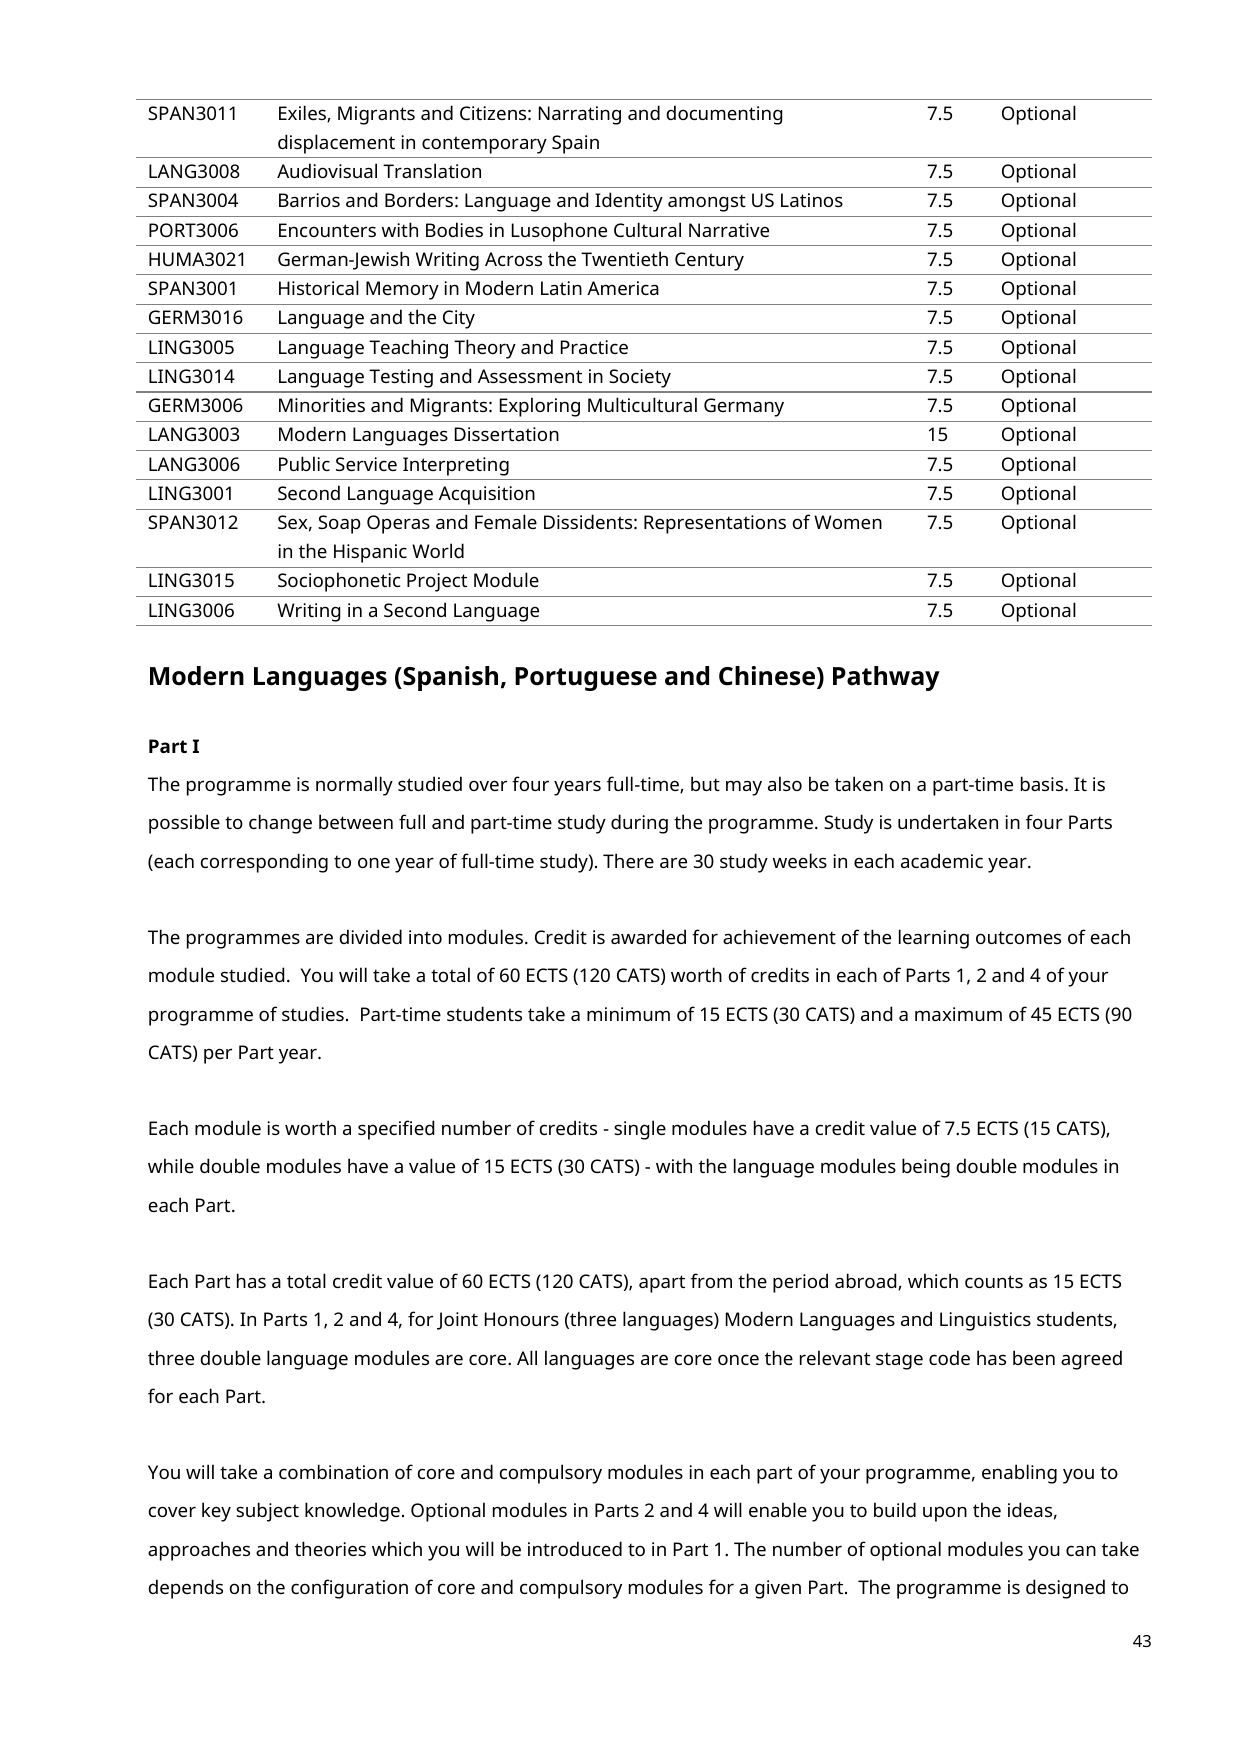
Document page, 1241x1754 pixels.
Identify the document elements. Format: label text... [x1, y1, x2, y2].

table_cell LING3014 [136, 363, 266, 391]
table_cell Optional [989, 597, 1152, 625]
table_cell 7.5 [916, 305, 989, 333]
table_cell LANG3003 [136, 422, 266, 450]
table_cell Language Testing and Assessment in Society [266, 363, 916, 391]
table_cell 7.5 [916, 363, 989, 391]
table_cell 7.5 [916, 275, 989, 304]
table_cell PORT3006 [136, 217, 266, 245]
table_cell Language and the City [266, 305, 916, 333]
table_cell Optional [989, 393, 1152, 421]
table_cell Public Service Interpreting [266, 451, 916, 479]
table_cell Writing in a Second Language [266, 597, 916, 625]
table_cell Minorities and Migrants: Exploring Multicultural Germany [266, 393, 916, 421]
table_cell Barrios and Borders: Language and Identity amongst US Latinos [266, 188, 916, 216]
table_cell 7.5 [916, 568, 989, 596]
table_cell 7.5 [916, 510, 989, 567]
table_cell 7.5 [916, 158, 989, 187]
table_cell 7.5 [916, 393, 989, 421]
table_cell Second Language Acquisition [266, 480, 916, 508]
table_cell HUMA3021 [136, 246, 266, 274]
table_cell Sex, Soap Operas and Female Dissidents: Representations of Women in the Hispanic World [266, 510, 916, 567]
table_cell Optional [989, 188, 1152, 216]
table_cell 7.5 [916, 480, 989, 508]
table_cell Audiovisual Translation [266, 158, 916, 187]
table_cell Exiles, Migrants and Citizens: Narrating and documenting displacement in contemporary Spain [266, 100, 916, 157]
table_cell Optional [989, 480, 1152, 508]
table_cell 7.5 [916, 188, 989, 216]
table_cell Part I The programme is normally studied over four years full-time, but may also be taken on a part-time basis. It is possible to change between full and part-time study during the programme. Study is undertaken in four Parts (each corresponding to one year of full-time study). There are 30 study weeks in each academic year. The programmes are divided into modules. Credit is awarded for achievement of the learning outcomes of each module studied. You will take a total of 60 ECTS (120 CATS) worth of credits in each of Parts 1, 2 and 4 of your programme of studies. Part-time students take a minimum of 15 ECTS (30 CATS) and a maximum of 45 ECTS (90 CATS) per Part year. Each module is worth a specified number of credits - single modules have a credit value of 7.5 ECTS (15 CATS), while double modules have a value of 15 ECTS (30 CATS) - with the language modules being double modules in each Part. Each Part has a total credit value of 60 ECTS (120 CATS), apart from the period abroad, which counts as 15 ECTS (30 CATS). In Parts 1, 2 and 4, for Joint Honours (three languages) Modern Languages and Linguistics students, three double language modules are core. All languages are core once the relevant stage code has been agreed for each Part. You will take a combination of core and compulsory modules in each part of your programme, enabling you to cover key subject knowledge. Optional modules in Parts 2 and 4 will enable you to build upon the ideas, approaches and theories which you will be introduced to in Part 1. The number of optional modules you can take depends on the configuration of core and compulsory modules for a given Part. The programme is designed to [136, 695, 1152, 1600]
table_cell 7.5 [916, 246, 989, 274]
table_cell Optional [989, 100, 1152, 157]
table_cell SPAN3012 [136, 510, 266, 567]
table_cell Optional [989, 246, 1152, 274]
table_cell Optional [989, 275, 1152, 304]
table_cell LANG3006 [136, 451, 266, 479]
table_cell Optional [989, 510, 1152, 567]
table_cell Modern Languages Dissertation [266, 422, 916, 450]
table_cell Optional [989, 158, 1152, 187]
table_cell LING3001 [136, 480, 266, 508]
table_cell 7.5 [916, 334, 989, 362]
table_cell Optional [989, 305, 1152, 333]
table_cell Sociophonetic Project Module [266, 568, 916, 596]
table_cell GERM3006 [136, 393, 266, 421]
table_cell LANG3008 [136, 158, 266, 187]
table_cell LING3015 [136, 568, 266, 596]
table_cell Language Teaching Theory and Practice [266, 334, 916, 362]
table_cell 7.5 [916, 100, 989, 157]
table_cell 7.5 [916, 217, 989, 245]
table_cell LING3005 [136, 334, 266, 362]
table_cell German-Jewish Writing Across the Twentieth Century [266, 246, 916, 274]
table_cell Optional [989, 363, 1152, 391]
table_cell GERM3016 [136, 305, 266, 333]
table_cell Optional [989, 422, 1152, 450]
table_cell Optional [989, 568, 1152, 596]
table_cell Optional [989, 334, 1152, 362]
table_cell 7.5 [916, 597, 989, 625]
table_cell 15 [916, 422, 989, 450]
table_cell Historical Memory in Modern Latin America [266, 275, 916, 304]
table_cell SPAN3011 [136, 100, 266, 157]
table_cell Modern Languages (Spanish, Portuguese and Chinese) Pathway [136, 626, 1152, 695]
table_cell Optional [989, 451, 1152, 479]
table_cell Encounters with Bodies in Lusophone Cultural Narrative [266, 217, 916, 245]
table_cell 7.5 [916, 451, 989, 479]
table_cell SPAN3001 [136, 275, 266, 304]
table_cell SPAN3004 [136, 188, 266, 216]
table_cell LING3006 [136, 597, 266, 625]
table_cell Optional [989, 217, 1152, 245]
